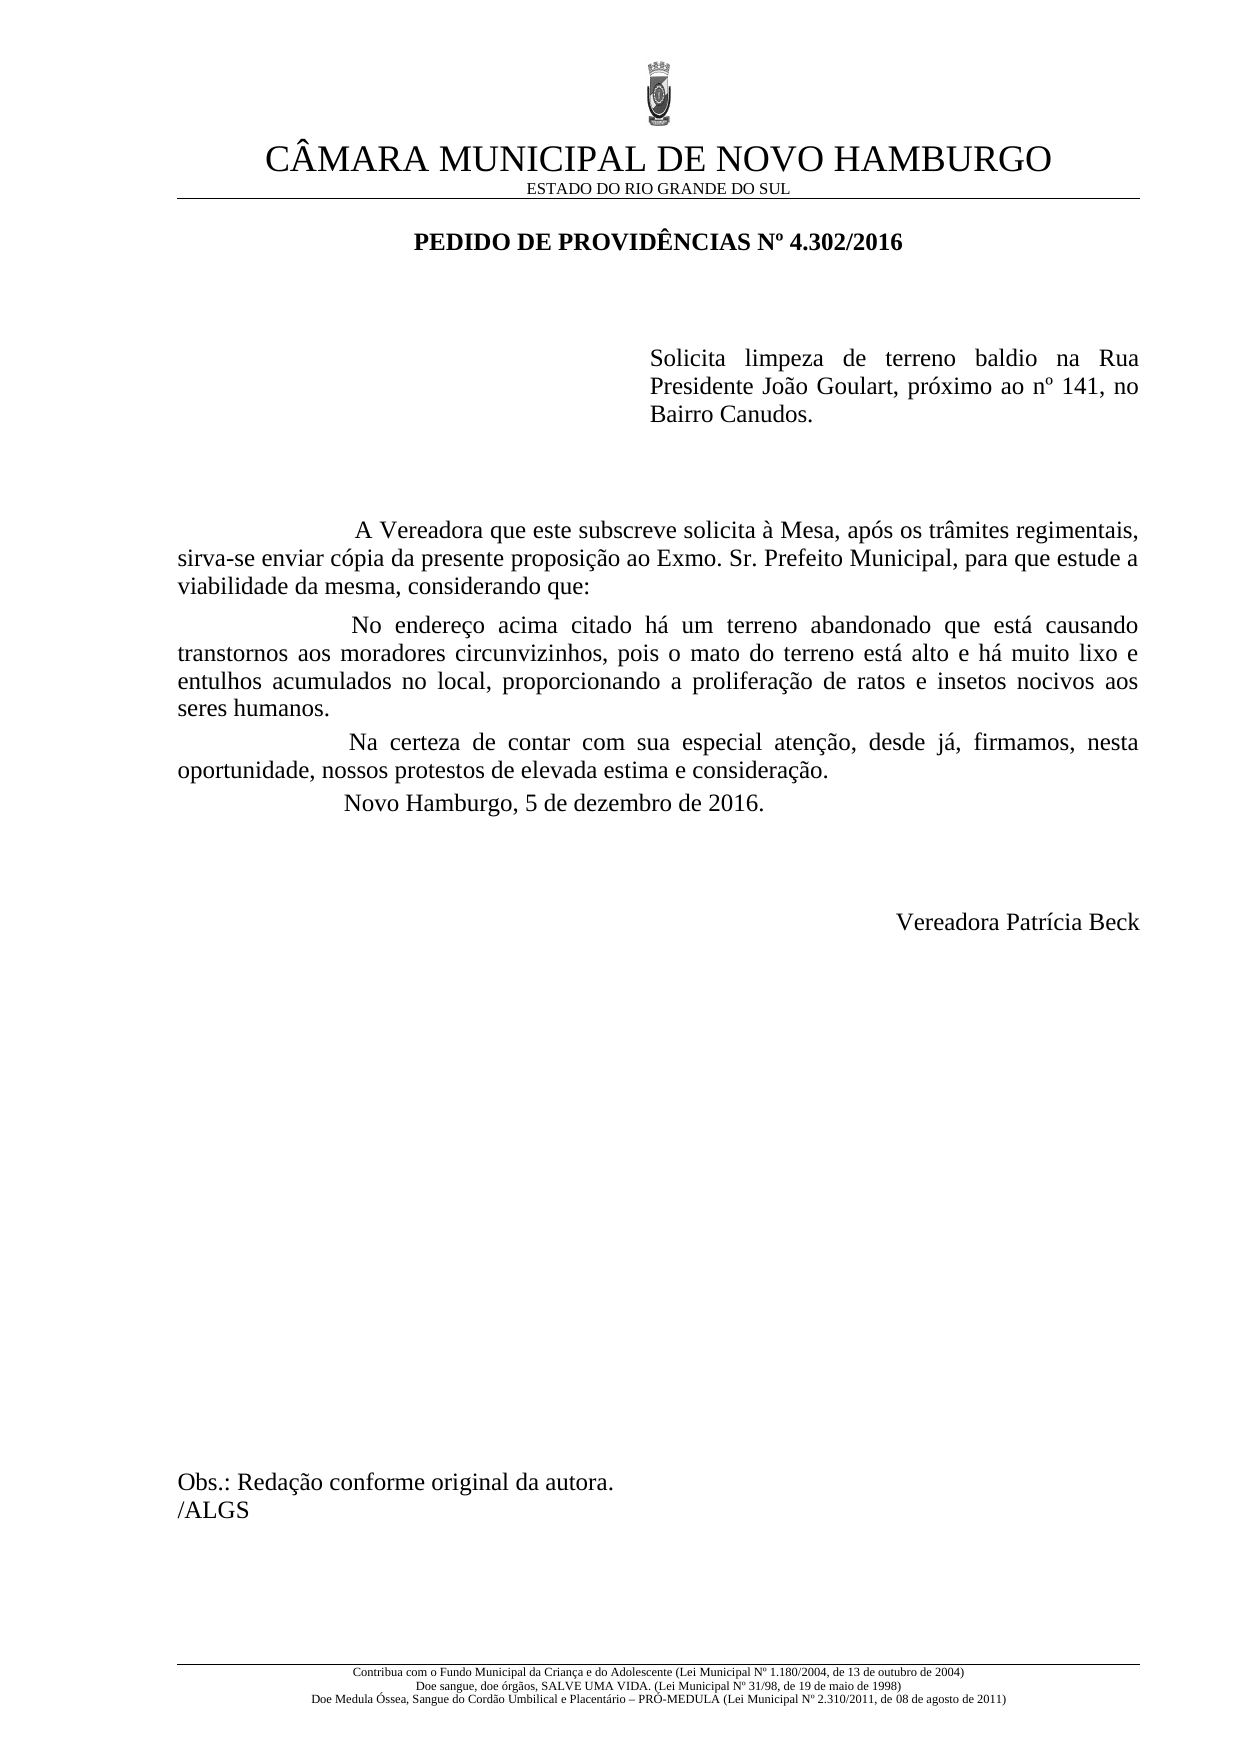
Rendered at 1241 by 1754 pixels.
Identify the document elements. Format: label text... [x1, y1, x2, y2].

text Solicita limpeza de terreno baldio na Rua Presidente João Goulart, próximo ao nº 141, no Bairro Canudos. [649, 344, 1140, 428]
text No endereço acima citado há um terreno abandonado que está causando transtornos aos moradores circunvizinhos, pois o mato do terreno está alto e há muito lixo e entulhos acumulados no local, proporcionando a proliferação de ratos e insetos nocivos aos seres humanos. [177, 611, 1140, 722]
text Novo Hamburgo, 5 de dezembro de 2016. [177, 789, 1140, 817]
text Obs.: Redação conforme original da autora. [177, 1468, 1140, 1496]
text Vereadora Patrícia Beck [177, 908, 1140, 936]
text PEDIDO DE PROVIDÊNCIAS Nº 4.302/2016 [177, 228, 1140, 256]
text A Vereadora que este subscreve solicita à Mesa, após os trâmites regimentais, sirva-se enviar cópia da presente proposição ao Exmo. Sr. Prefeito Municipal, para que estude a viabilidade da mesma, considerando que: [177, 516, 1140, 599]
text /ALGS [177, 1496, 1140, 1524]
text Na certeza de contar com sua especial atenção, desde já, firmamos, nesta oportunidade, nossos protestos de elevada estima e consideração. [177, 728, 1140, 783]
